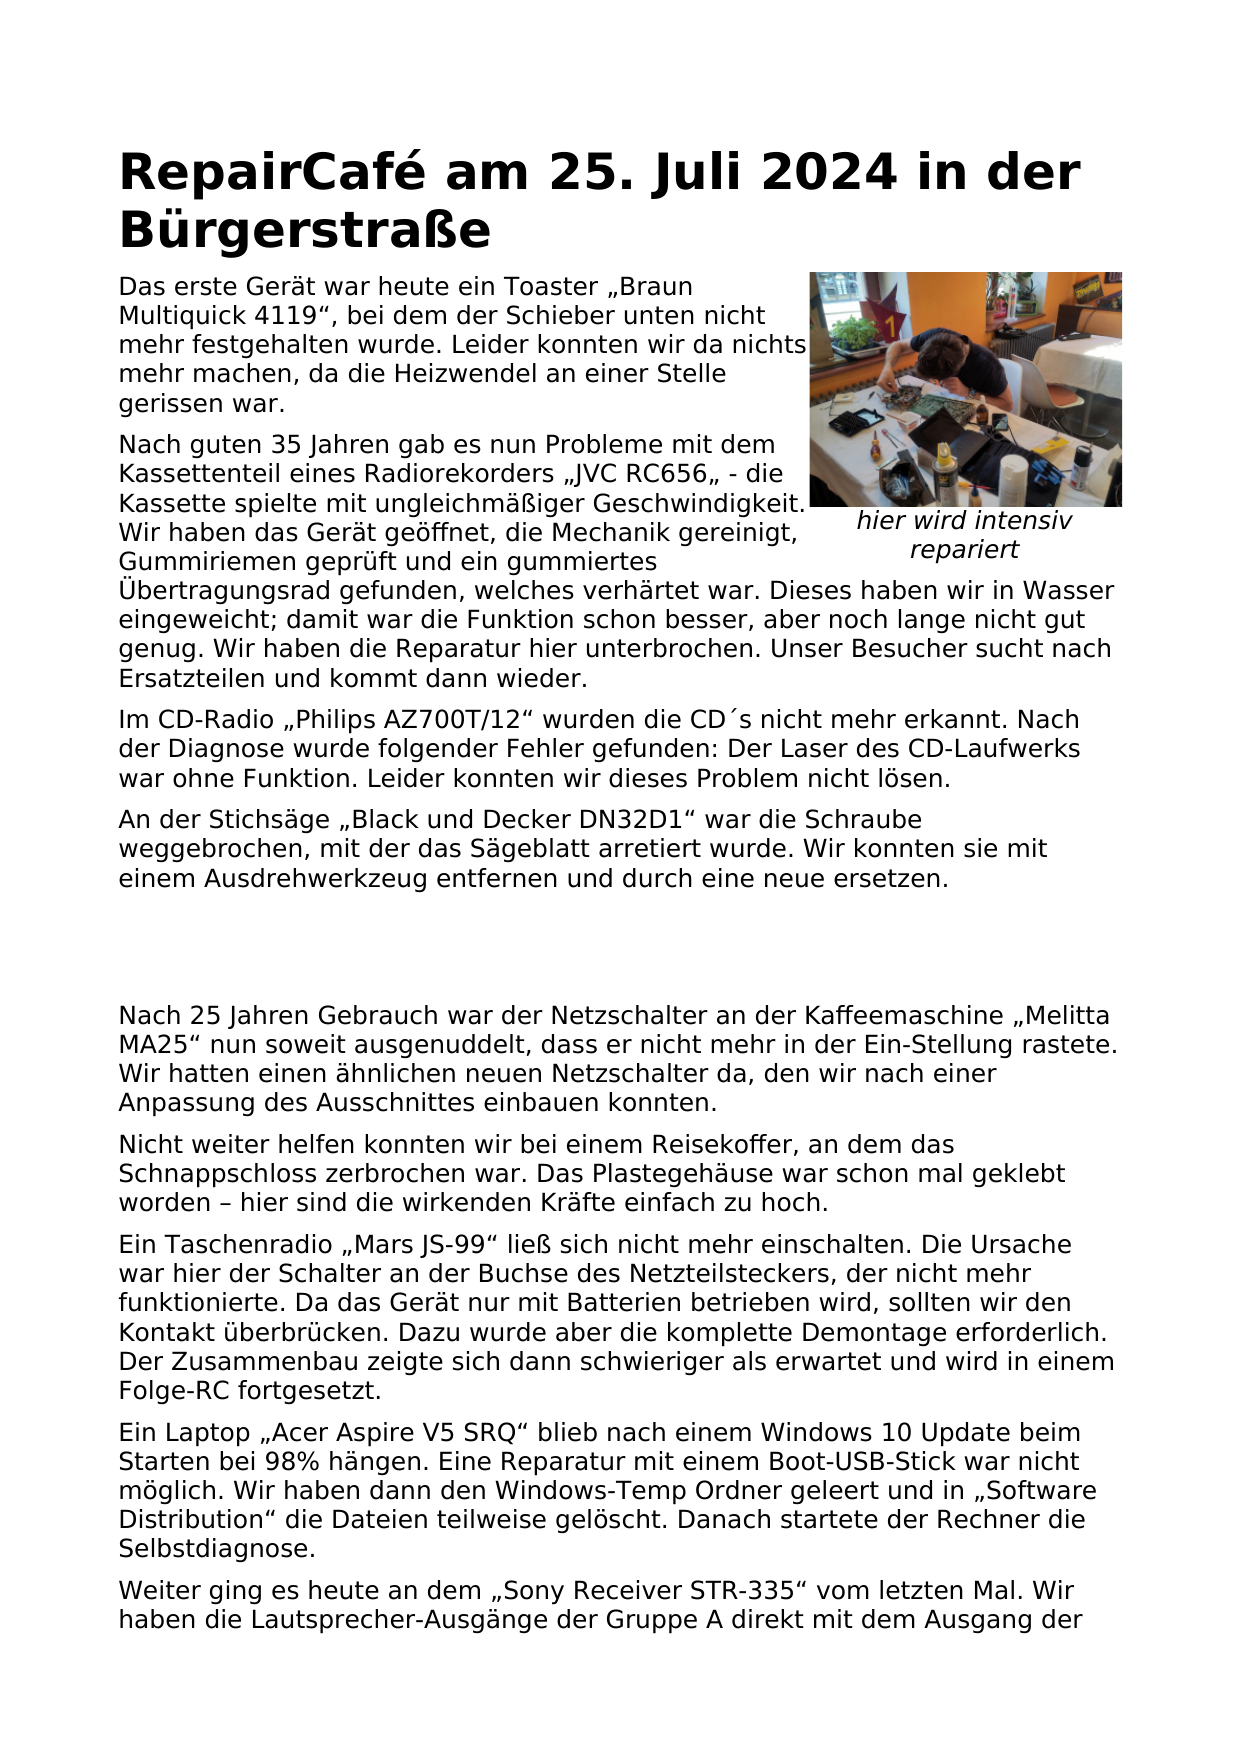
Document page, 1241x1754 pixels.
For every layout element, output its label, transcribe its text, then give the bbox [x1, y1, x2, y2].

text Nicht weiter helfen konnten wir bei einem Reisekoffer, an dem das Schnappschloss zerbrochen war. Das Plastegehäuse war schon mal geklebt worden – hier sind die wirkenden Kräfte einfach zu hoch. [118, 1130, 1122, 1218]
text Weiter ging es heute an dem „Sony Receiver STR-335“ vom letzten Mal. Wir haben die Lautsprecher-Ausgänge der Gruppe A direkt mit dem Ausgang der [118, 1576, 1122, 1634]
subtitle RepairCafé am 25. Juli 2024 in der Bürgerstraße [118, 143, 1122, 259]
text Nach guten 35 Jahren gab es nun Probleme mit dem Kassettenteil eines Radiorekorders „JVC RC656„ - die Kassette spielte mit ungleichmäßiger Geschwindigkeit. Wir haben das Gerät geöffnet, die Mechanik gereinigt, Gummiriemen geprüft und ein gummiertes Übertragungsrad gefunden, welches verhärtet war. Dieses haben wir in Wasser eingeweicht; damit war die Funktion schon besser, aber noch lange nicht gut genug. Wir haben die Reparatur hier unterbrochen. Unser Besucher sucht nach Ersatzteilen und kommt dann wieder. [118, 430, 1122, 693]
text An der Stichsäge „Black und Decker DN32D1“ war die Schraube weggebrochen, mit der das Sägeblatt arretiert wurde. Wir konnten sie mit einem Ausdrehwerkzeug entfernen und durch eine neue ersetzen. [118, 805, 1122, 893]
picture [809, 272, 1123, 507]
text hier wird intensiv repariert [809, 507, 1122, 565]
text Ein Taschenradio „Mars JS-99“ ließ sich nicht mehr einschalten. Die Ursache war hier der Schalter an der Buchse des Netzteilsteckers, der nicht mehr funktionierte. Da das Gerät nur mit Batterien betrieben wird, sollten wir den Kontakt überbrücken. Dazu wurde aber die komplette Demontage erforderlich. Der Zusammenbau zeigte sich dann schwieriger als erwartet und wird in einem Folge-RC fortgesetzt. [118, 1230, 1122, 1405]
text Im CD-Radio „Philips AZ700T/12“ wurden die CD´s nicht mehr erkannt. Nach der Diagnose wurde folgender Fehler gefunden: Der Laser des CD-Laufwerks war ohne Funktion. Leider konnten wir dieses Problem nicht lösen. [118, 705, 1122, 793]
text Das erste Gerät war heute ein Toaster „Braun Multiquick 4119“, bei dem der Schieber unten nicht mehr festgehalten wurde. Leider konnten wir da nichts mehr machen, da die Heizwendel an einer Stelle gerissen war. [118, 272, 809, 418]
text Nach 25 Jahren Gebrauch war der Netzschalter an der Kaffeemaschine „Melitta MA25“ nun soweit ausgenuddelt, dass er nicht mehr in der Ein-Stellung rastete. Wir hatten einen ähnlichen neuen Netzschalter da, den wir nach einer Anpassung des Ausschnittes einbauen konnten. [118, 1001, 1122, 1118]
text Ein Laptop „Acer Aspire V5 SRQ“ blieb nach einem Windows 10 Update beim Starten bei 98% hängen. Eine Reparatur mit einem Boot-USB-Stick war nicht möglich. Wir haben dann den Windows-Temp Ordner geleert und in „Software Distribution“ die Dateien teilweise gelöscht. Danach startete der Rechner die Selbstdiagnose. [118, 1418, 1122, 1564]
